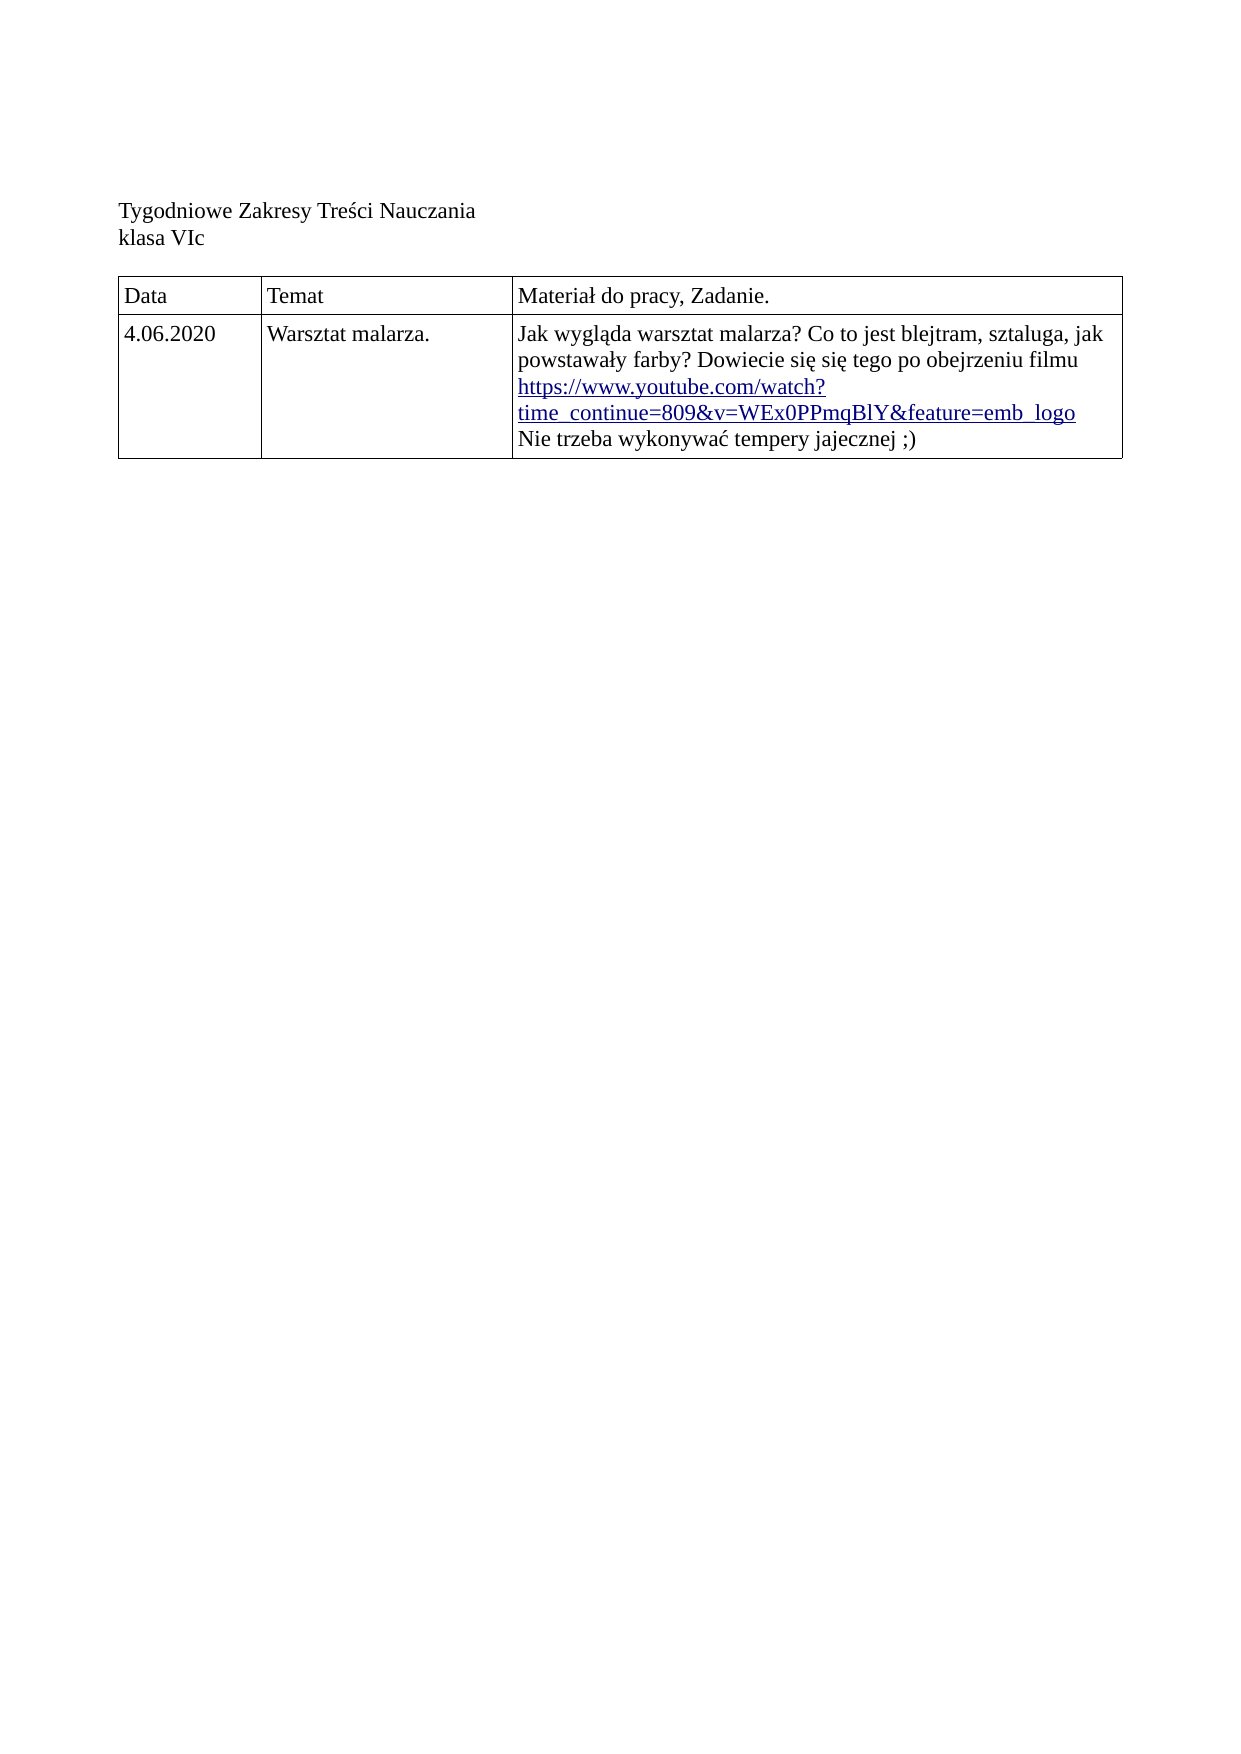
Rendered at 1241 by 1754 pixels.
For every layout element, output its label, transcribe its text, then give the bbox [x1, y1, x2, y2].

table_header Data [119, 277, 261, 314]
text Tygodniowe Zakresy Treści Nauczania [118, 197, 1122, 223]
table_cell 4.06.2020 [119, 315, 261, 457]
table_header Temat [262, 277, 512, 314]
table_cell Jak wygląda warsztat malarza? Co to jest blejtram, sztaluga, jak powstawały farby? Dowiecie się się tego po obejrzeniu filmu https://www.youtube.com/watch?time_continue=809&v=WEx0PPmqBlY&feature=emb_logo Nie trzeba wykonywać tempery jajecznej ;) [513, 315, 1122, 457]
table_cell Warsztat malarza. [262, 315, 512, 457]
table_header Materiał do pracy, Zadanie. [513, 277, 1122, 314]
text klasa VIc [118, 223, 1122, 250]
